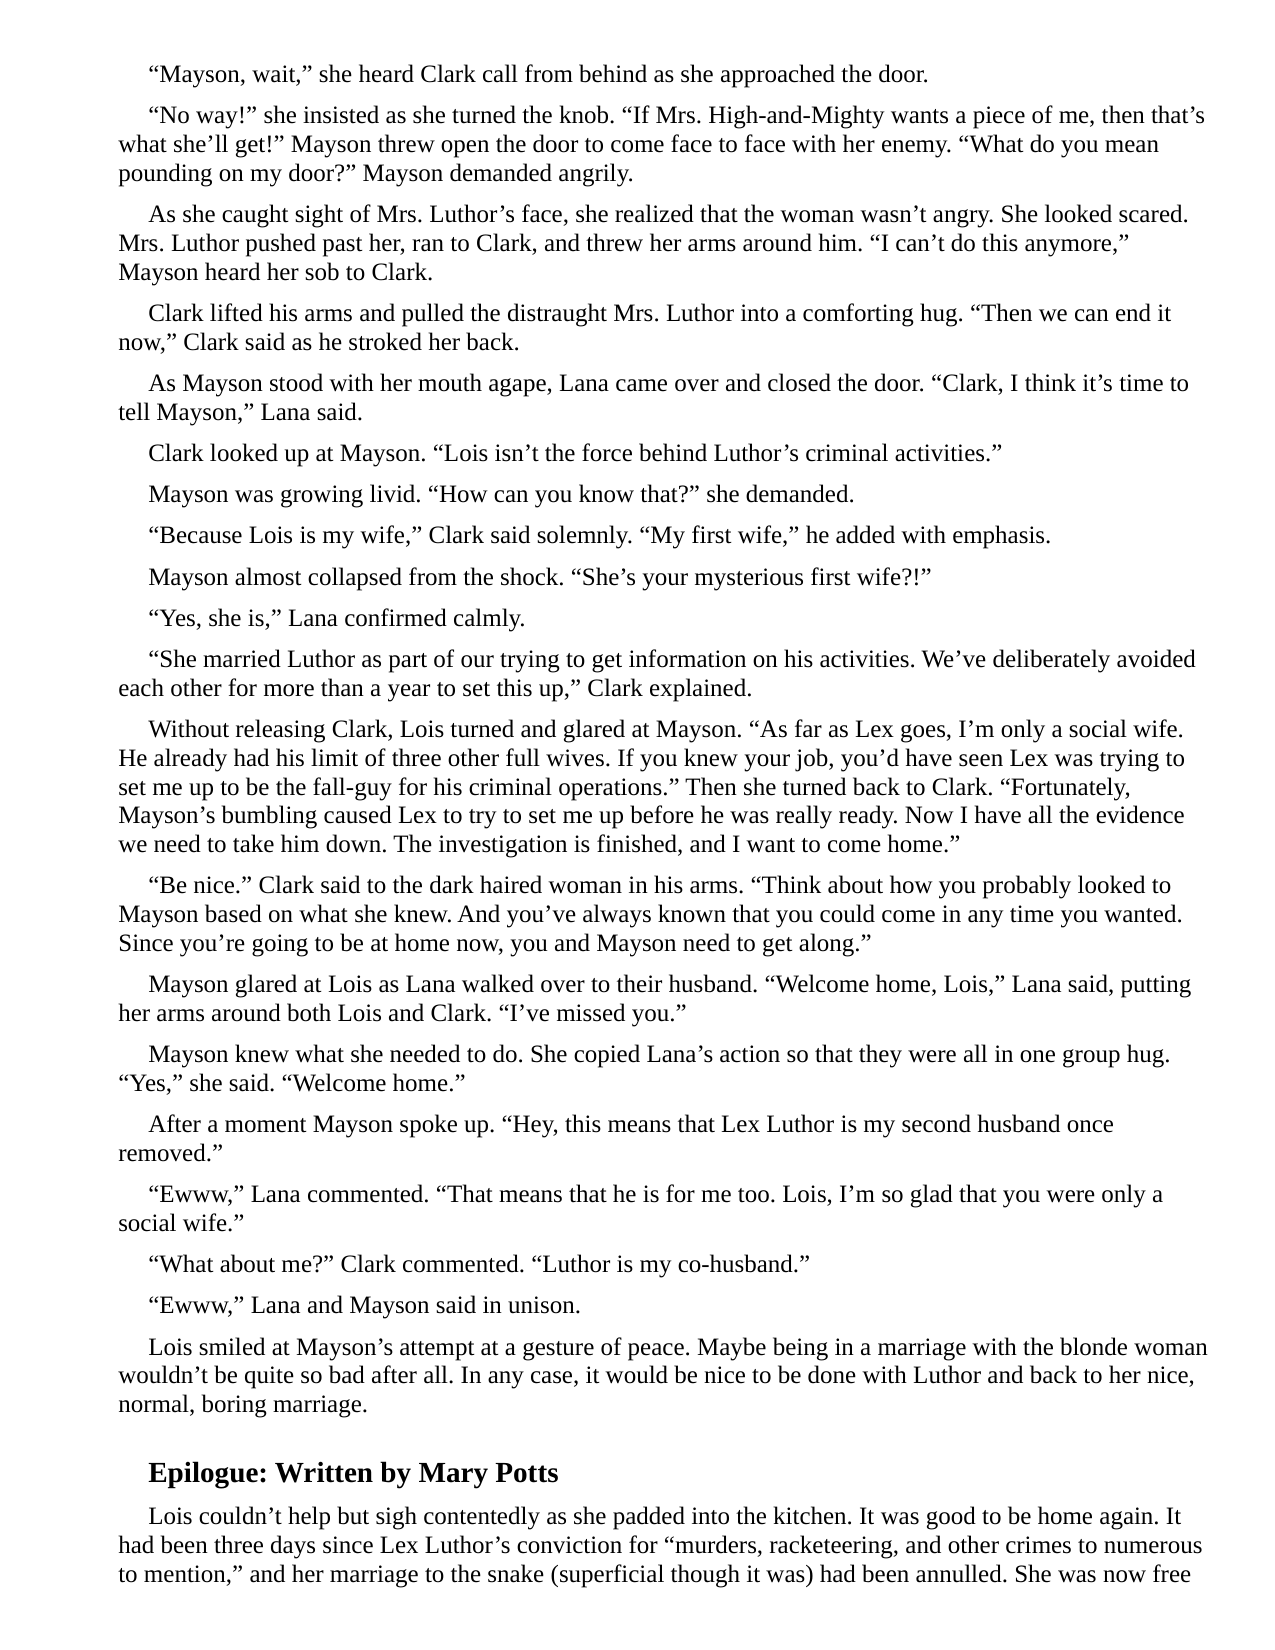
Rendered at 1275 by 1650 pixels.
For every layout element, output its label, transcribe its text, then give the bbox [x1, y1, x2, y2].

text “She married Luthor as part of our trying to get information on his activities. We’ve deliberately avoided each other for more than a year to set this up,” Clark explained. [118, 644, 1216, 702]
text “Yes, she is,” Lana confirmed calmly. [118, 603, 1216, 632]
text “Ewww,” Lana commented. “That means that he is for me too. Lois, I’m so glad that you were only a social wife.” [118, 1179, 1216, 1237]
text “What about me?” Clark commented. “Luthor is my co-husband.” [118, 1249, 1216, 1278]
text Mayson was growing livid. “How can you know that?” she demanded. [118, 479, 1216, 508]
text “Mayson, wait,” she heard Clark call from behind as she approached the door. [118, 59, 1216, 88]
text After a moment Mayson spoke up. “Hey, this means that Lex Luthor is my second husband once removed.” [118, 1109, 1216, 1167]
text “No way!” she insisted as she turned the knob. “If Mrs. High-and-Mighty wants a piece of me, then that’s what she’ll get!” Mayson threw open the door to come face to face with her enemy. “What do you mean pounding on my door?” Mayson demanded angrily. [118, 100, 1216, 187]
text Lois smiled at Mayson’s attempt at a gesture of peace. Maybe being in a marriage with the blonde woman wouldn’t be quite so bad after all. In any case, it would be nice to be done with Luthor and back to her nice, normal, boring marriage. [118, 1332, 1216, 1418]
text Lois couldn’t help but sigh contentedly as she padded into the kitchen. It was good to be home again. It had been three days since Lex Luthor’s conviction for “murders, racketeering, and other crimes to numerous to mention,” and her marriage to the snake (superficial though it was) had been annulled. She was now free [118, 1501, 1216, 1588]
subtitle Epilogue: Written by Mary Potts [118, 1455, 1216, 1489]
text Clark lifted his arms and pulled the distraught Mrs. Luthor into a comforting hug. “Then we can end it now,” Clark said as he stroked her back. [118, 298, 1216, 355]
text Mayson knew what she needed to do. She copied Lana’s action so that they were all in one group hug. “Yes,” she said. “Welcome home.” [118, 1039, 1216, 1097]
text “Ewww,” Lana and Mayson said in unison. [118, 1290, 1216, 1319]
text Clark looked up at Mayson. “Lois isn’t the force behind Luthor’s criminal activities.” [118, 438, 1216, 467]
text Without releasing Clark, Lois turned and glared at Mayson. “As far as Lex goes, I’m only a social wife. He already had his limit of three other full wives. If you knew your job, you’d have seen Lex was trying to set me up to be the fall-guy for his criminal operations.” Then she turned back to Clark. “Fortunately, Mayson’s bumbling caused Lex to try to set me up before he was really ready. Now I have all the evidence we need to take him down. The investigation is finished, and I want to come home.” [118, 714, 1216, 858]
text “Be nice.” Clark said to the dark haired woman in his arms. “Think about how you probably looked to Mayson based on what she knew. And you’ve always known that you could come in any time you wanted. Since you’re going to be at home now, you and Mayson need to get along.” [118, 870, 1216, 957]
text As she caught sight of Mrs. Luthor’s face, she realized that the woman wasn’t angry. She looked scared. Mrs. Luthor pushed past her, ran to Clark, and threw her arms around him. “I can’t do this anymore,” Mayson heard her sob to Clark. [118, 199, 1216, 285]
text Mayson almost collapsed from the shock. “She’s your mysterious first wife?!” [118, 562, 1216, 590]
text “Because Lois is my wife,” Clark said solemnly. “My first wife,” he added with emphasis. [118, 520, 1216, 549]
text As Mayson stood with her mouth agape, Lana came over and closed the door. “Clark, I think it’s time to tell Mayson,” Lana said. [118, 368, 1216, 425]
text Mayson glared at Lois as Lana walked over to their husband. “Welcome home, Lois,” Lana said, putting her arms around both Lois and Clark. “I’ve missed you.” [118, 969, 1216, 1027]
